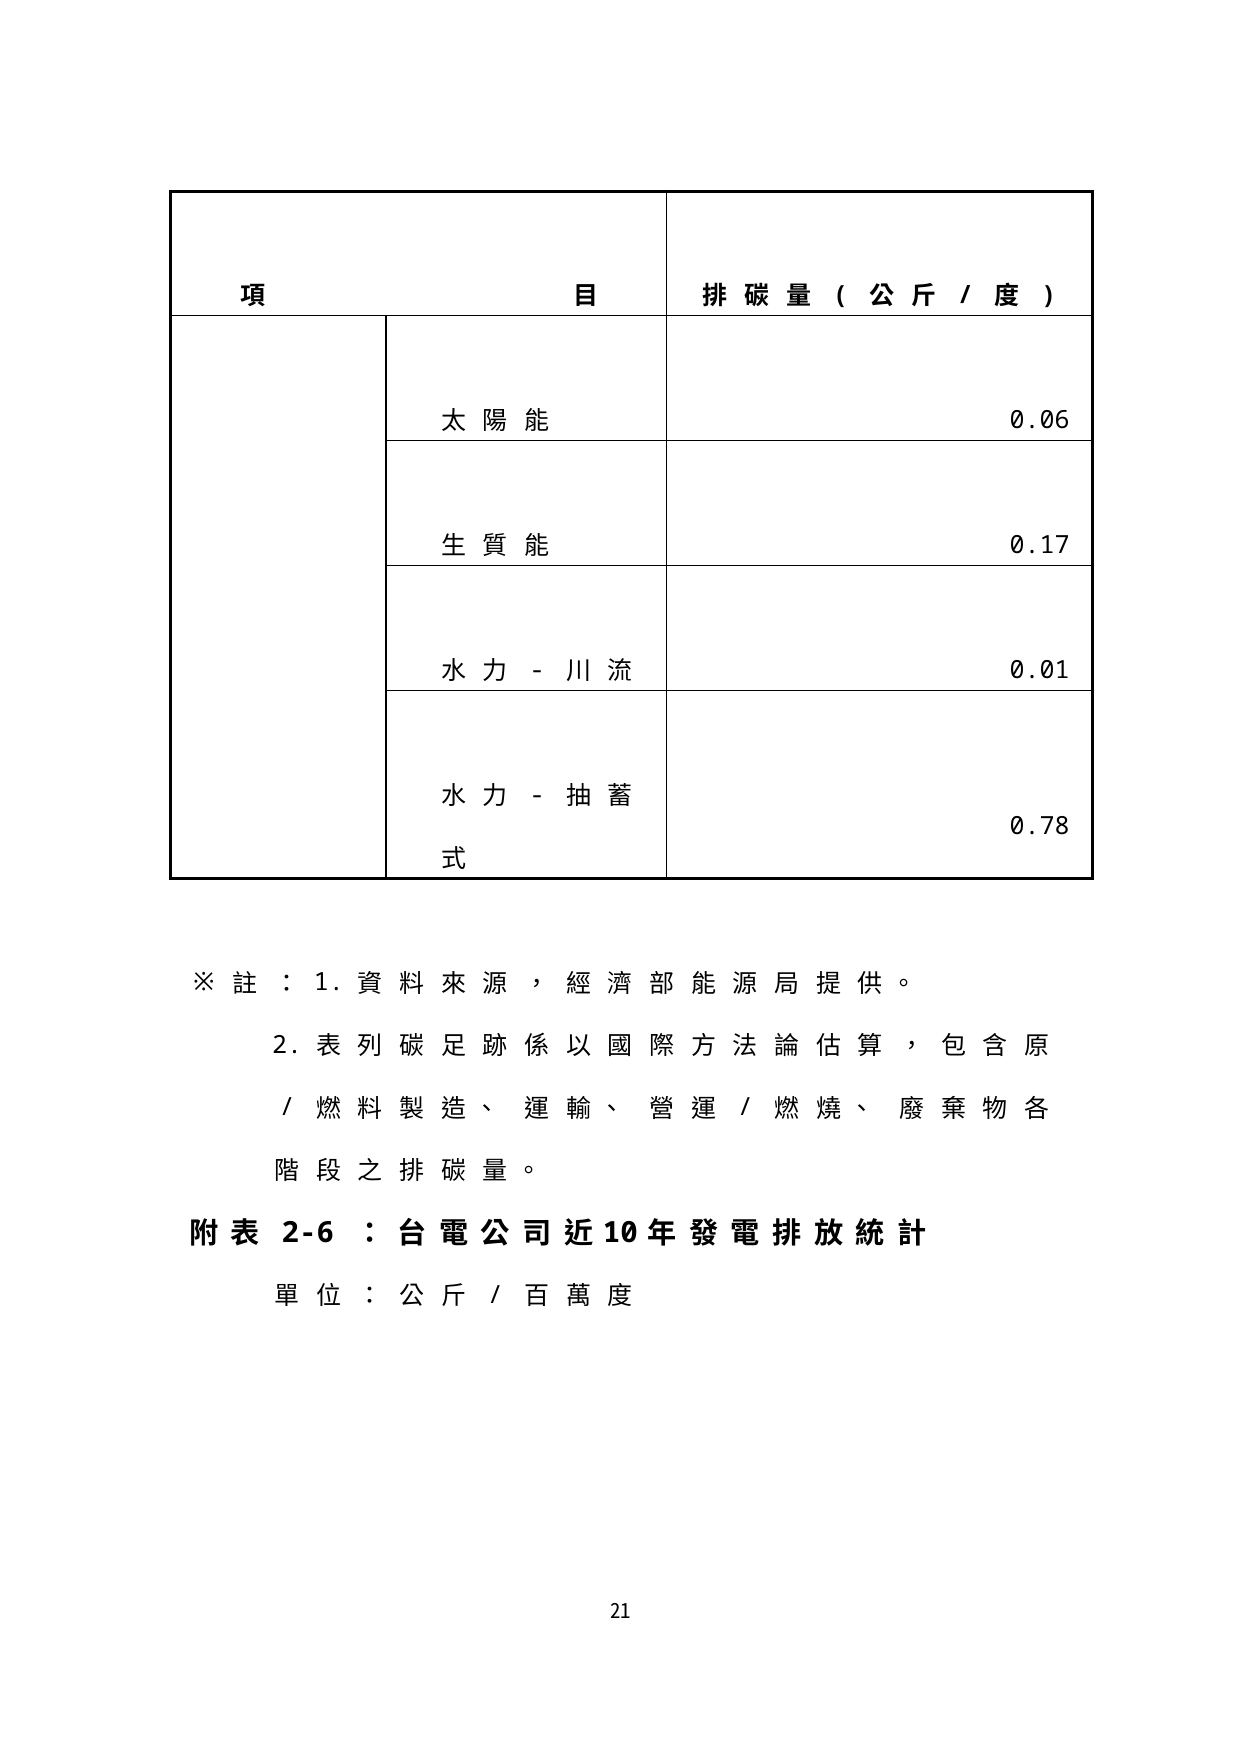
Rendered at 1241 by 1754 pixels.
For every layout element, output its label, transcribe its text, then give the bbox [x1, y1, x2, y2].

table_header 項 目 [172, 193, 666, 314]
table_cell 水力-抽蓄式 [387, 691, 666, 877]
table_header 排碳量(公斤/度) [667, 193, 1091, 314]
table_cell 太陽能 [387, 316, 666, 439]
table_cell 0.17 [667, 441, 1091, 564]
table_cell [172, 316, 385, 877]
table_cell 0.78 [667, 691, 1091, 877]
table_cell 0.01 [667, 566, 1091, 689]
text ※註：1.資料來源，經濟部能源局提供。 [159, 939, 1058, 1002]
text 附表2-6：台電公司近10年發電排放統計 單位：公斤/百萬度 [154, 1189, 1073, 1314]
text 2.表列碳足跡係以國際方法論估算，包含原/燃料製造、運輸、營運/燃燒、廢棄物各階段之排碳量。 [232, 1002, 1058, 1189]
table_cell 生質能 [387, 441, 666, 564]
table_cell 水力-川流 [387, 566, 666, 689]
table_cell 0.06 [667, 316, 1091, 439]
